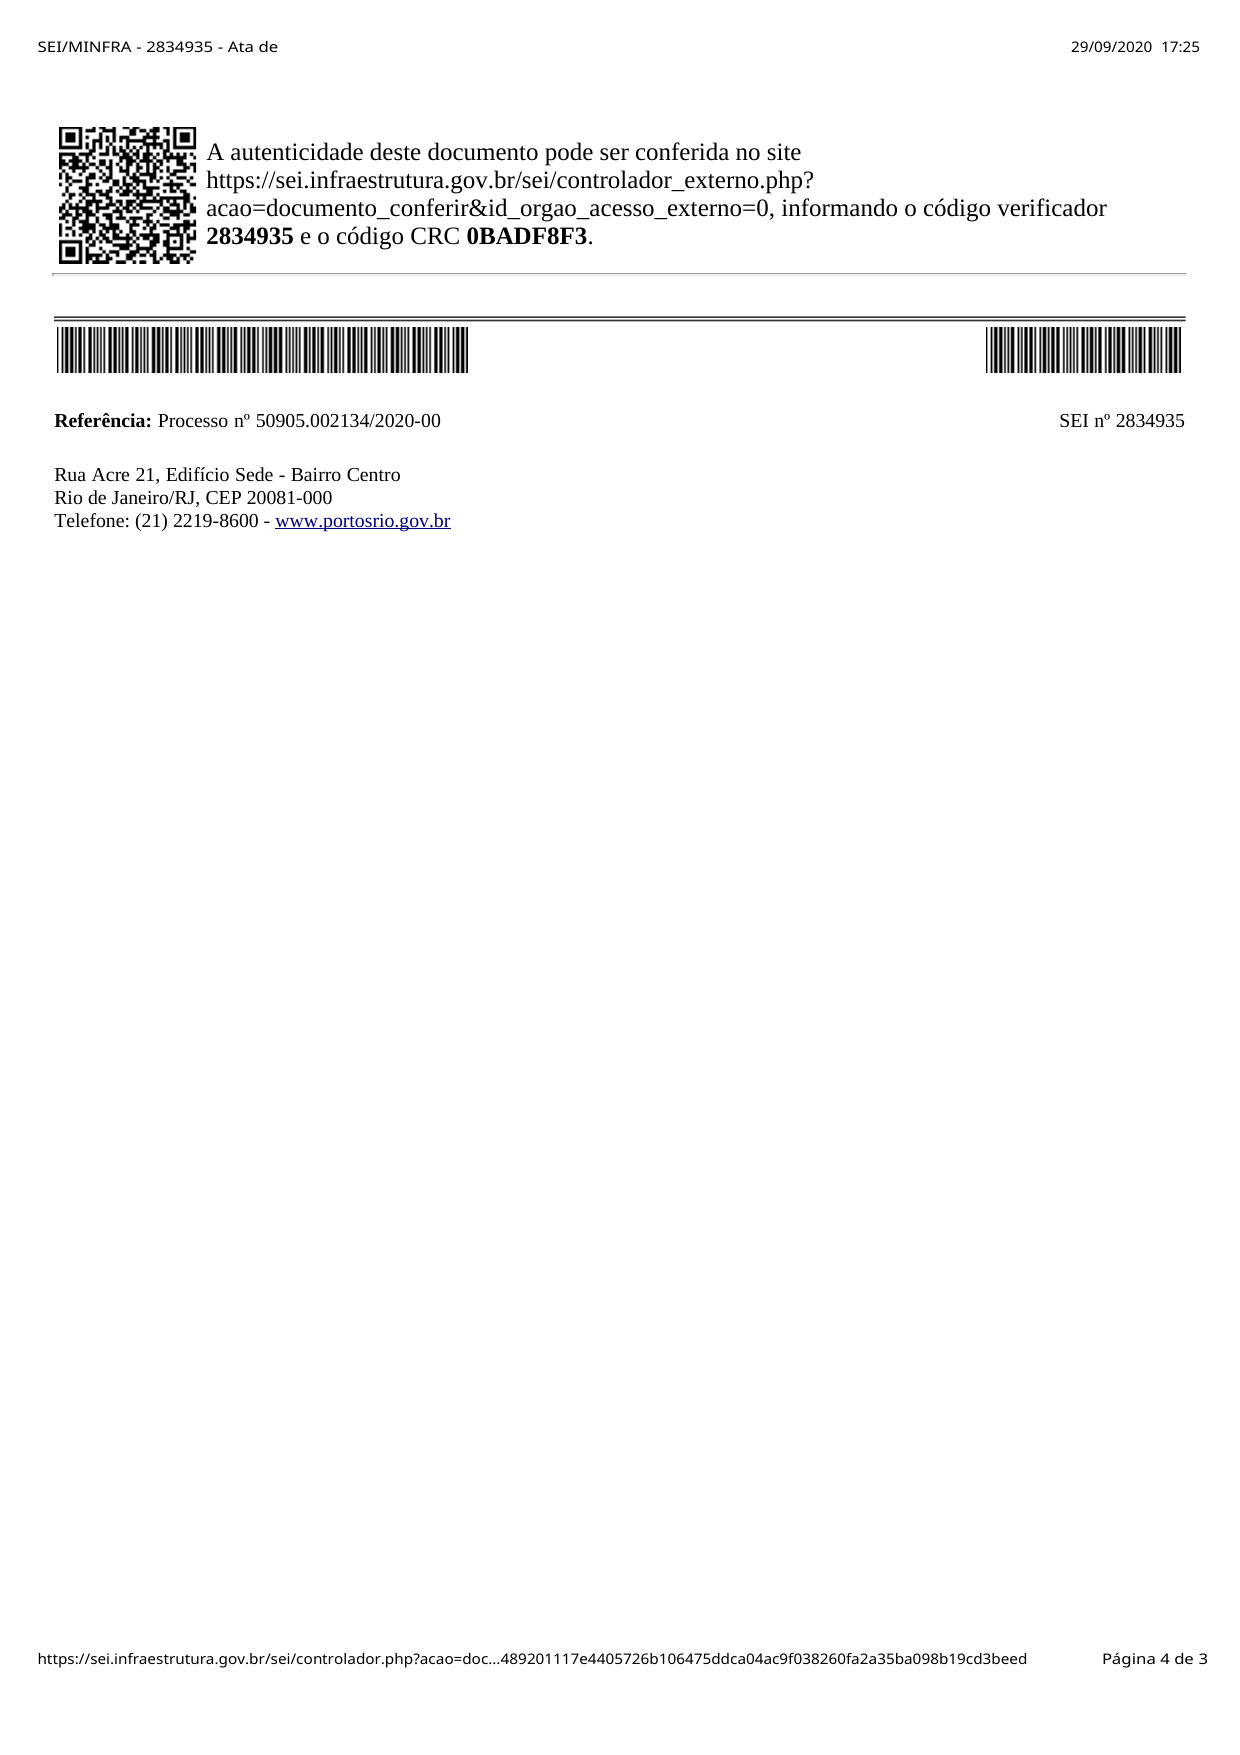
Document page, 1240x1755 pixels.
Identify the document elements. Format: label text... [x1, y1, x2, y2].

text Rua Acre 21, Edifício Sede - Bairro Centro Rio de Janeiro/RJ, CEP 20081-000 [54, 462, 402, 508]
text A autenticidade deste documento pode ser conferida no site https://sei.infraestrutura.gov.br/sei/controlador_externo.php? acao=documento_conferir&id_orgao_acesso_externo=0, informando o código verificador 2834935 e o código CRC 0BADF8F3. [206, 137, 1189, 250]
text Telefone: (21) 2219-8600 - www.portosrio.gov.br [54, 509, 1198, 532]
text Referência: Processo nº 50905.002134/2020-00 SEI nº 2834935 [54, 409, 1198, 432]
